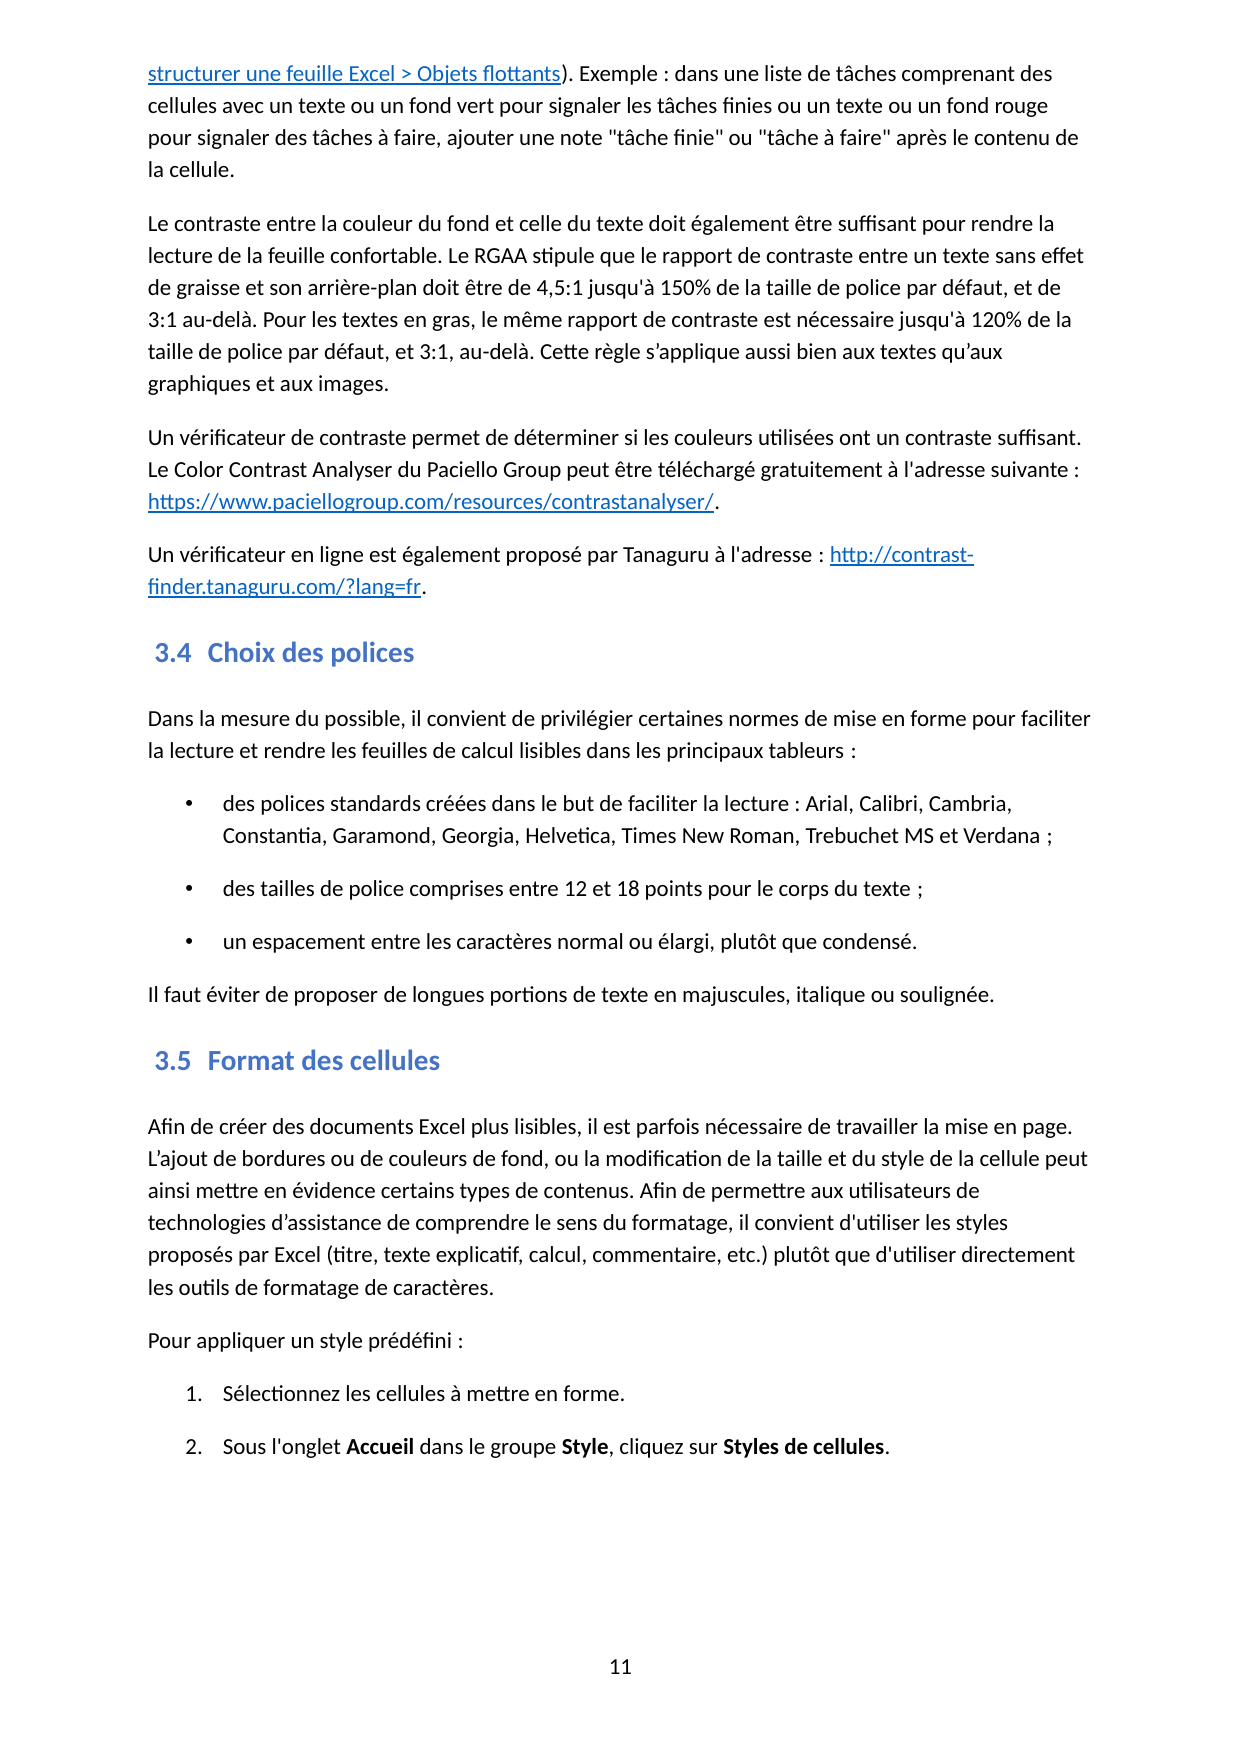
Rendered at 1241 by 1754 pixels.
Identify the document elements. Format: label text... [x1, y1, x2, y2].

text Le contraste entre la couleur du fond et celle du texte doit également être suffisant pour rendre la lecture de la feuille confortable. Le RGAA stipule que le rapport de contraste entre un texte sans effet de graisse et son arrière-plan doit être de 4,5:1 jusqu'à 150% de la taille de police par défaut, et de 3:1 au-delà. Pour les textes en gras, le même rapport de contraste est nécessaire jusqu'à 120% de la taille de police par défaut, et 3:1, au-delà. Cette règle s’applique aussi bien aux textes qu’aux graphiques et aux images. [148, 209, 1093, 398]
list Sous l'onglet Accueil dans le groupe Style, cliquez sur Styles de cellules. [185, 1432, 1093, 1460]
text Dans la mesure du possible, il convient de privilégier certaines normes de mise en forme pour faciliter la lecture et rendre les feuilles de calcul lisibles dans les principaux tableurs : [148, 704, 1093, 764]
text Un vérificateur de contraste permet de déterminer si les couleurs utilisées ont un contraste suffisant. Le Color Contrast Analyser du Paciello Group peut être téléchargé gratuitement à l'adresse suivante : https://www.paciellogroup.com/resources/contrastanalyser/. [148, 423, 1093, 515]
text Un vérificateur en ligne est également proposé par Tanaguru à l'adresse : http://contrast-finder.tanaguru.com/?lang=fr. [148, 540, 1093, 600]
subtitle Choix des polices [148, 634, 1093, 669]
subtitle Format des cellules [148, 1042, 1093, 1077]
text Il faut éviter de proposer de longues portions de texte en majuscules, italique ou soulignée. [148, 980, 1093, 1008]
list un espacement entre les caractères normal ou élargi, plutôt que condensé. [185, 927, 1093, 955]
text Pour appliquer un style prédéfini : [148, 1326, 1093, 1354]
list des tailles de police comprises entre 12 et 18 points pour le corps du texte ; [185, 874, 1093, 902]
text Afin de créer des documents Excel plus lisibles, il est parfois nécessaire de travailler la mise en page. L’ajout de bordures ou de couleurs de fond, ou la modification de la taille et du style de la cellule peut ainsi mettre en évidence certains types de contenus. Afin de permettre aux utilisateurs de technologies d’assistance de comprendre le sens du formatage, il convient d'utiliser les styles proposés par Excel (titre, texte explicatif, calcul, commentaire, etc.) plutôt que d'utiliser directement les outils de formatage de caractères. [148, 1112, 1093, 1301]
list Sélectionnez les cellules à mettre en forme. [185, 1379, 1093, 1407]
text structurer une feuille Excel > Objets flottants). Exemple : dans une liste de tâches comprenant des cellules avec un texte ou un fond vert pour signaler les tâches finies ou un texte ou un fond rouge pour signaler des tâches à faire, ajouter une note "tâche finie" ou "tâche à faire" après le contenu de la cellule. [148, 59, 1093, 184]
list des polices standards créées dans le but de faciliter la lecture : Arial, Calibri, Cambria, Constantia, Garamond, Georgia, Helvetica, Times New Roman, Trebuchet MS et Verdana ; [185, 789, 1093, 849]
